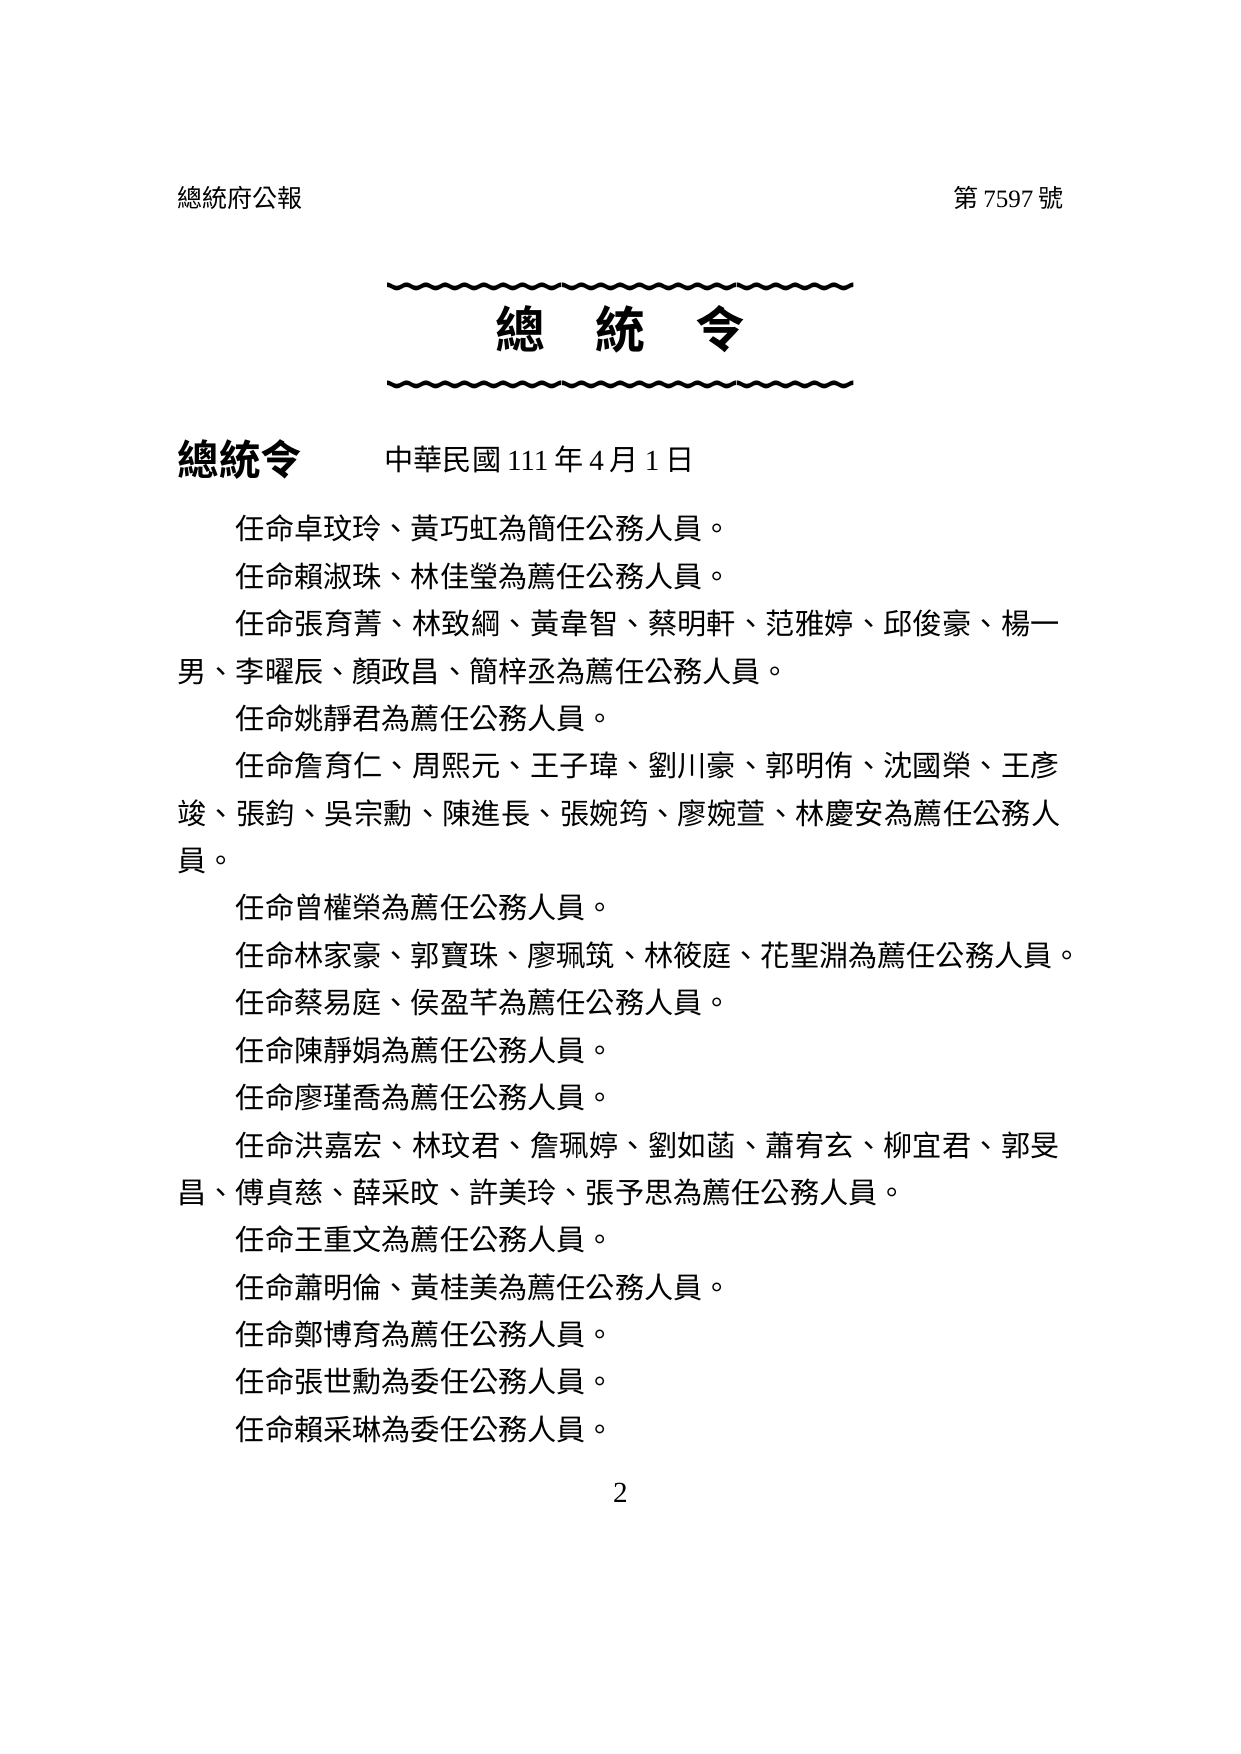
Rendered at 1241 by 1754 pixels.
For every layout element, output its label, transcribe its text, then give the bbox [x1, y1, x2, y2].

text ﹏﹏﹏﹏﹏﹏﹏﹏ [177, 363, 1063, 388]
text 任命張世勳為委任公務人員。 [177, 1355, 1063, 1402]
text 任命姚靜君為薦任公務人員。 [177, 691, 1063, 739]
text 總統令 [177, 291, 1063, 363]
text 任命陳靜娟為薦任公務人員。 [177, 1023, 1063, 1071]
text ﹏﹏﹏﹏﹏﹏﹏﹏ [177, 266, 1063, 291]
text 任命鄭博育為薦任公務人員。 [177, 1308, 1063, 1355]
text 任命卓玟玲、黃巧虹為簡任公務人員。 [177, 502, 1063, 549]
text 任命蕭明倫、黃桂美為薦任公務人員。 [177, 1260, 1063, 1308]
text 任命曾權榮為薦任公務人員。 [177, 881, 1063, 928]
text 任命王重文為薦任公務人員。 [177, 1213, 1063, 1260]
text 任命張育菁、林致綱、黃韋智、蔡明軒、范雅婷、邱俊豪、楊一男、李曜辰、顏政昌、簡梓丞為薦任公務人員。 [177, 597, 1063, 691]
text 任命廖瑾喬為薦任公務人員。 [177, 1071, 1063, 1118]
table_header 總統令 [174, 413, 381, 502]
text 任命洪嘉宏、林玟君、詹珮婷、劉如菡、蕭宥玄、柳宜君、郭旻昌、傅貞慈、薛采旼、許美玲、張予思為薦任公務人員。 [177, 1118, 1063, 1213]
text 任命蔡易庭、侯盈芊為薦任公務人員。 [177, 976, 1063, 1023]
text 任命賴淑珠、林佳瑩為薦任公務人員。 [177, 549, 1063, 597]
table_header 中華民國111年4月1日 [381, 413, 877, 502]
text 任命賴采琳為委任公務人員。 [177, 1402, 1063, 1450]
text 任命林家豪、郭寶珠、廖珮筑、林筱庭、花聖淵為薦任公務人員。 [177, 928, 1063, 976]
text 任命詹育仁、周熙元、王子瑋、劉川豪、郭明侑、沈國榮、王彥竣、張鈞、吳宗勳、陳進長、張婉筠、廖婉萱、林慶安為薦任公務人員。 [177, 739, 1063, 881]
